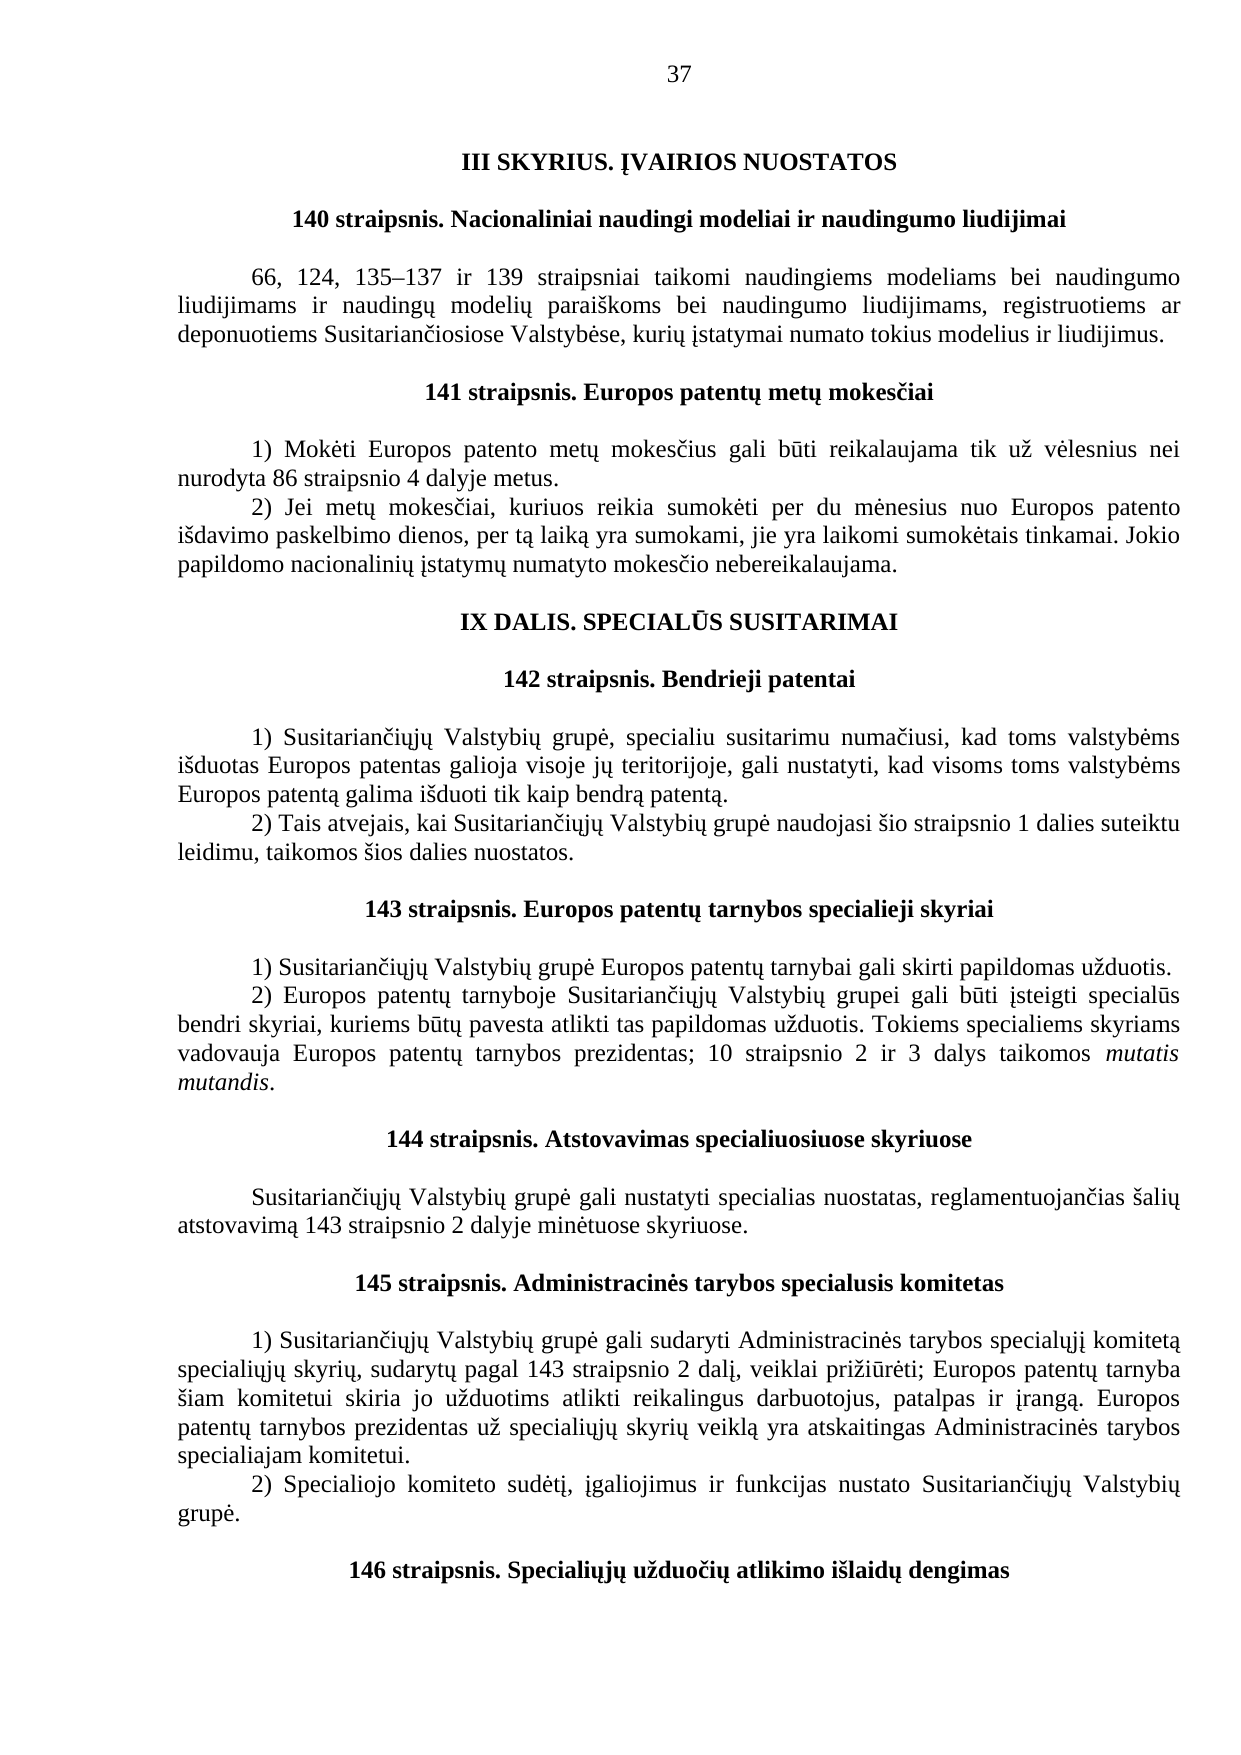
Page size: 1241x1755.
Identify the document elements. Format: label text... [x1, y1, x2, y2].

text 66, 124, 135–137 ir 139 straipsniai taikomi naudingiems modeliams bei naudingumo liudijimams ir naudingų modelių paraiškoms bei naudingumo liudijimams, registruotiems ar deponuotiems Susitariančiosiose Valstybėse, kurių įstatymai numato tokius modelius ir liudijimus. [177, 262, 1181, 348]
text 2) Europos patentų tarnyboje Susitariančiųjų Valstybių grupei gali būti įsteigti specialūs bendri skyriai, kuriems būtų pavesta atlikti tas papildomas užduotis. Tokiems specialiems skyriams vadovauja Europos patentų tarnybos prezidentas; 10 straipsnio 2 ir 3 dalys taikomos mutatis mutandis. [177, 981, 1181, 1096]
text 1) Susitariančiųjų Valstybių grupė gali sudaryti Administracinės tarybos specialųjį komitetą specialiųjų skyrių, sudarytų pagal 143 straipsnio 2 dalį, veiklai prižiūrėti; Europos patentų tarnyba šiam komitetui skiria jo užduotims atlikti reikalingus darbuotojus, patalpas ir įrangą. Europos patentų tarnybos prezidentas už specialiųjų skyrių veiklą yra atskaitingas Administracinės tarybos specialiajam komitetui. [177, 1326, 1181, 1469]
text 146 straipsnis. Specialiųjų užduočių atlikimo išlaidų dengimas [177, 1556, 1181, 1584]
text 144 straipsnis. Atstovavimas specialiuosiuose skyriuose [177, 1124, 1181, 1153]
text 2) Specialiojo komiteto sudėtį, įgaliojimus ir funkcijas nustato Susitariančiųjų Valstybių grupė. [177, 1469, 1181, 1527]
text 145 straipsnis. Administracinės tarybos specialusis komitetas [177, 1268, 1181, 1297]
text 141 straipsnis. Europos patentų metų mokesčiai [177, 377, 1181, 406]
text 2) Jei metų mokesčiai, kuriuos reikia sumokėti per du mėnesius nuo Europos patento išdavimo paskelbimo dienos, per tą laiką yra sumokami, jie yra laikomi sumokėtais tinkamai. Jokio papildomo nacionalinių įstatymų numatyto mokesčio nebereikalaujama. [177, 492, 1181, 578]
text 142 straipsnis. Bendrieji patentai [177, 664, 1181, 693]
text 2) Tais atvejais, kai Susitariančiųjų Valstybių grupė naudojasi šio straipsnio 1 dalies suteiktu leidimu, taikomos šios dalies nuostatos. [177, 808, 1181, 866]
text 140 straipsnis. Nacionaliniai naudingi modeliai ir naudingumo liudijimai [177, 204, 1181, 233]
text III skyrius. Įvairios nuostatos [177, 147, 1181, 176]
text 143 straipsnis. Europos patentų tarnybos specialieji skyriai [177, 894, 1181, 923]
text 1) Susitariančiųjų Valstybių grupė Europos patentų tarnybai gali skirti papildomas užduotis. [177, 952, 1181, 981]
text 1) Mokėti Europos patento metų mokesčius gali būti reikalaujama tik už vėlesnius nei nurodyta 86 straipsnio 4 dalyje metus. [177, 434, 1181, 492]
text Susitariančiųjų Valstybių grupė gali nustatyti specialias nuostatas, reglamentuojančias šalių atstovavimą 143 straipsnio 2 dalyje minėtuose skyriuose. [177, 1182, 1181, 1239]
text 1) Susitariančiųjų Valstybių grupė, specialiu susitarimu numačiusi, kad toms valstybėms išduotas Europos patentas galioja visoje jų teritorijoje, gali nustatyti, kad visoms toms valstybėms Europos patentą galima išduoti tik kaip bendrą patentą. [177, 722, 1181, 808]
text IX DALIS. SPECIALŪS SUSITARIMAI [177, 607, 1181, 636]
